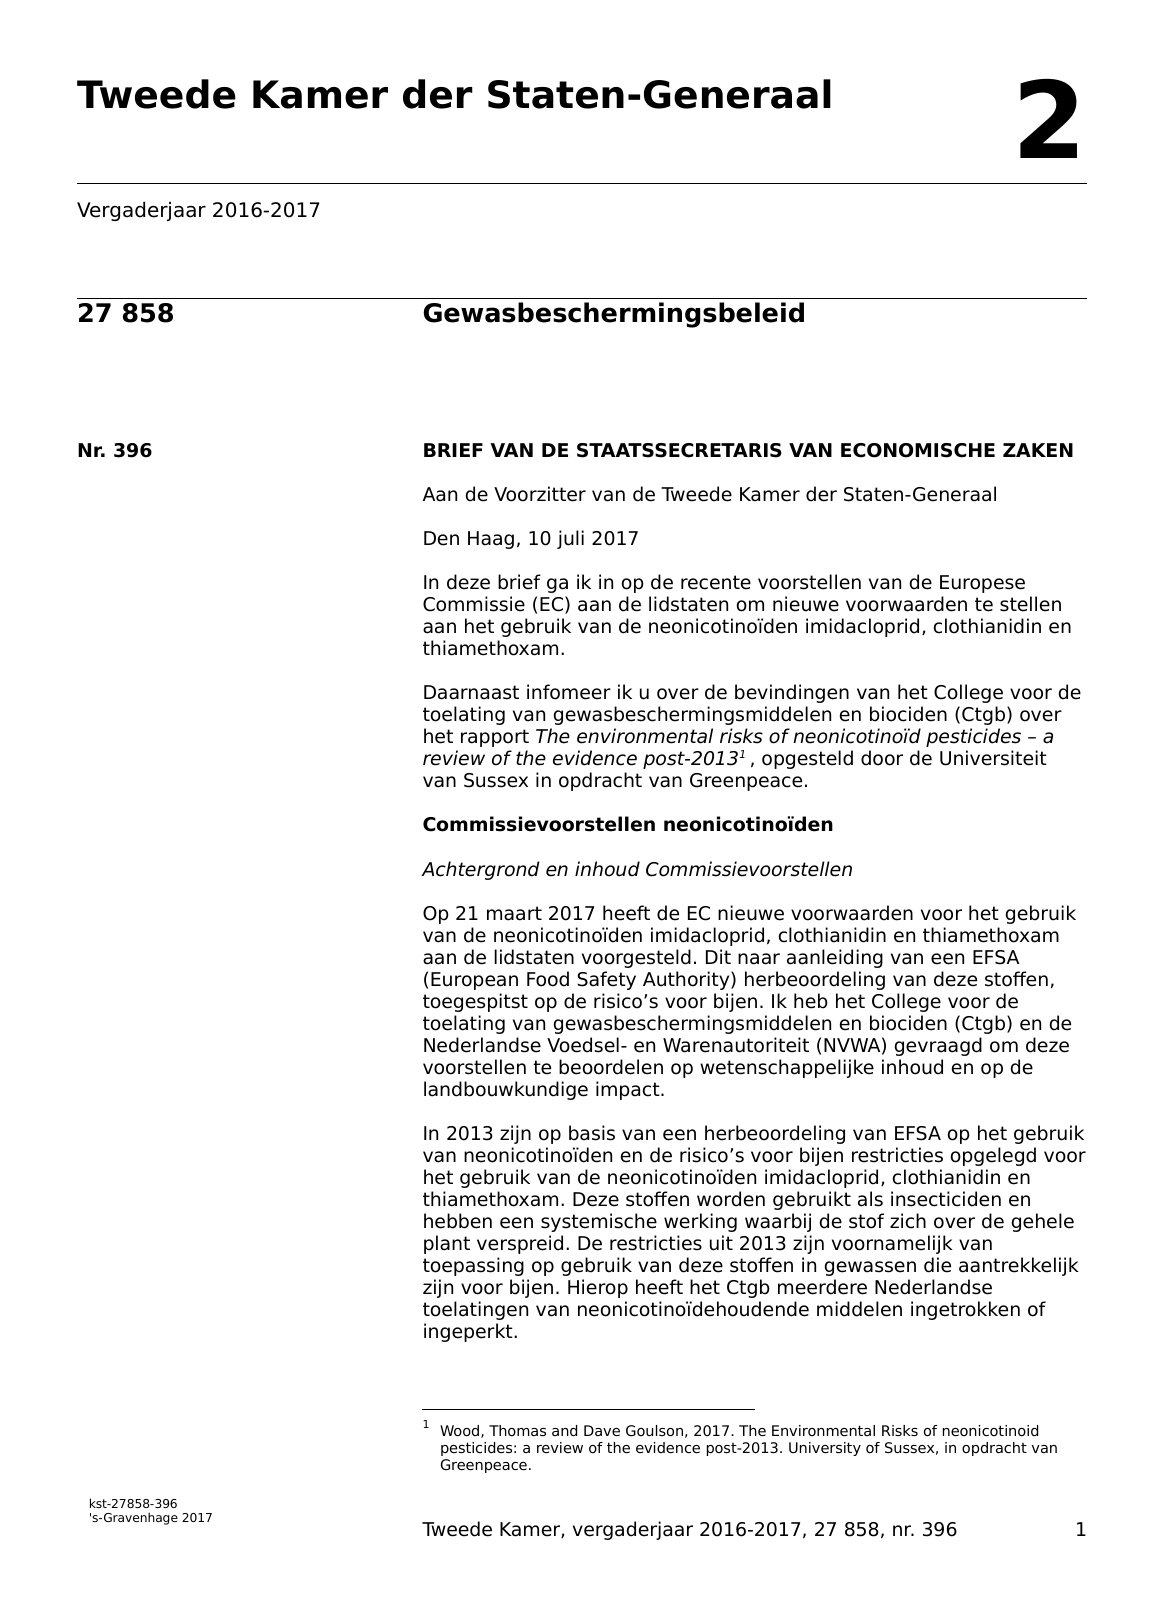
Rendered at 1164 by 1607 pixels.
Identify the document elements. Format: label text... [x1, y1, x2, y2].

text Daarnaast infomeer ik u over de bevindingen van het College voor de toelating van gewasbeschermingsmiddelen en biociden (Ctgb) over het rapport The environmental risks of neonicotinoïd pesticides – a review of the evidence post-2013, opgesteld door de Universiteit van Sussex in opdracht van Greenpeace. [422, 682, 1087, 792]
text Aan de Voorzitter van de Tweede Kamer der Staten-Generaal [422, 484, 1087, 506]
table_header Tweede Kamer der Staten-Generaal [77, 59, 886, 183]
subtitle Nr. 396 BRIEF VAN DE STAATSSECRETARIS VAN ECONOMISCHE ZAKEN [77, 440, 1087, 462]
text kst-27858-396 [88, 1497, 323, 1511]
text 's-Gravenhage 2017 [88, 1511, 323, 1525]
table_header 2 [886, 59, 1087, 183]
subtitle Commissievoorstellen neonicotinoïden [422, 814, 1087, 836]
text Den Haag, 10 juli 2017 [422, 528, 1087, 550]
text Op 21 maart 2017 heeft de EC nieuwe voorwaarden voor het gebruik van de neonicotinoïden imidacloprid, clothianidin en thiamethoxam aan de lidstaten voorgesteld. Dit naar aanleiding van een EFSA (European Food Safety Authority) herbeoordeling van deze stoffen, toegespitst op de risico’s voor bijen. Ik heb het College voor de toelating van gewasbeschermingsmiddelen en biociden (Ctgb) en de Nederlandse Voedsel- en Warenautoriteit (NVWA) gevraagd om deze voorstellen te beoordelen op wetenschappelijke inhoud en op de landbouwkundige impact. [422, 903, 1087, 1101]
subtitle 27 858 Gewasbeschermingsbeleid [77, 299, 1087, 329]
subtitle Achtergrond en inhoud Commissievoorstellen [422, 858, 1087, 881]
text In 2013 zijn op basis van een herbeoordeling van EFSA op het gebruik van neonicotinoïden en de risico’s voor bijen restricties opgelegd voor het gebruik van de neonicotinoïden imidacloprid, clothianidin en thiamethoxam. Deze stoffen worden gebruikt als insecticiden en hebben een systemische werking waarbij de stof zich over de gehele plant verspreid. De restricties uit 2013 zijn voornamelijk van toepassing op gebruik van deze stoffen in gewassen die aantrekkelijk zijn voor bijen. Hierop heeft het Ctgb meerdere Nederlandse toelatingen van neonicotinoïdehoudende middelen ingetrokken of ingeperkt. [422, 1123, 1087, 1342]
text In deze brief ga ik in op de recente voorstellen van de Europese Commissie (EC) aan de lidstaten om nieuwe voorwaarden te stellen aan het gebruik van de neonicotinoïden imidacloprid, clothianidin en thiamethoxam. [422, 572, 1087, 660]
table_cell Vergaderjaar 2016-2017 [77, 184, 1087, 298]
text Wood, Thomas and Dave Goulson, 2017. The Environmental Risks of neonicotinoid pesticides: a review of the evidence post-2013. University of Sussex, in opdracht van Greenpeace. [422, 1418, 1087, 1474]
